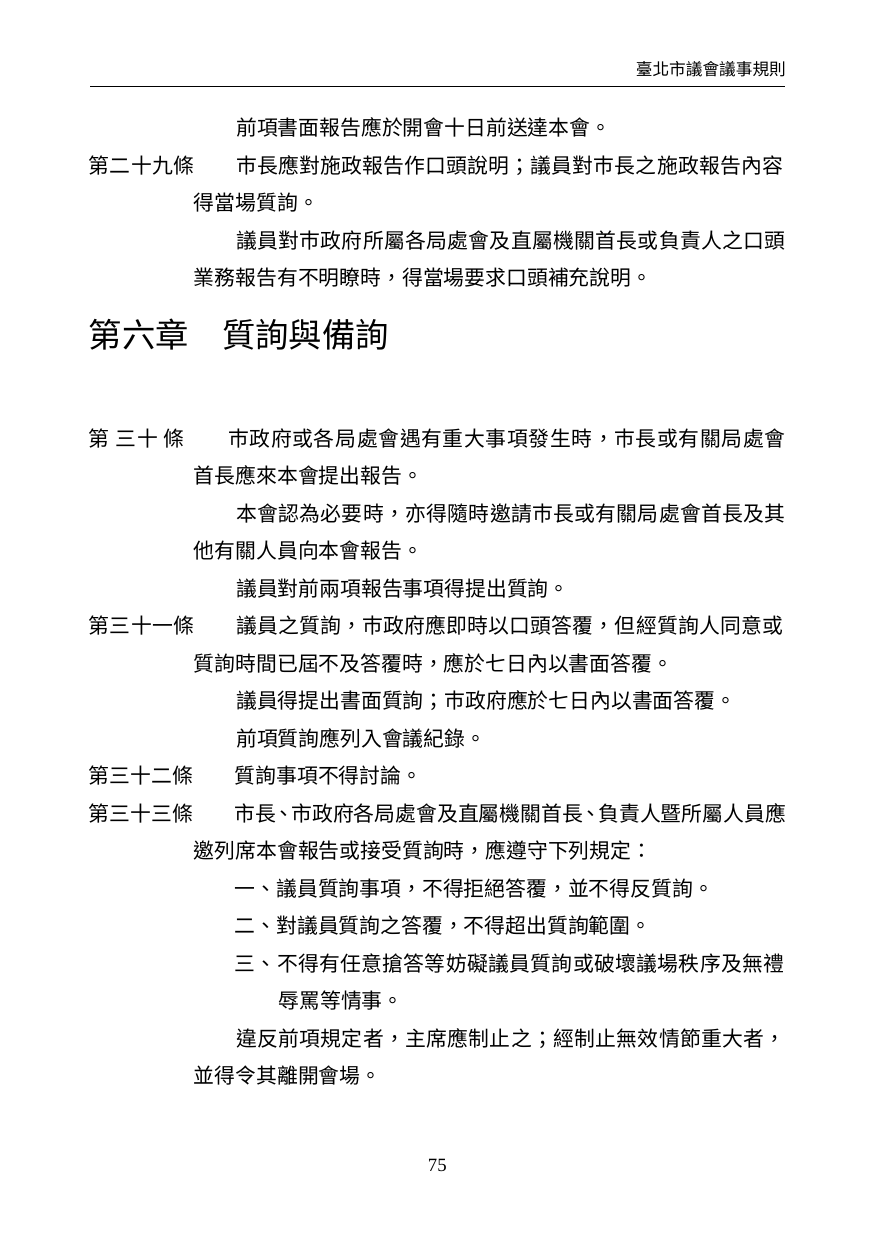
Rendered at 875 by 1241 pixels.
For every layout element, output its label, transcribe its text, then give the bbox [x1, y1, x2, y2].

text 第三十二條 質詢事項不得討論。 [89, 756, 785, 794]
text 第三十一條 議員之質詢，巿政府應即時以口頭答覆，但經質詢人同意或質詢時間已屆不及答覆時，應於七日內以書面答覆。 [89, 606, 785, 681]
text 二、對議員質詢之答覆，不得超出質詢範圍。 [234, 906, 785, 944]
text 第六章 質詢與備詢 [89, 295, 785, 370]
text 第二十九條 巿長應對施政報告作口頭說明；議員對巿長之施政報告內容得當場質詢。 [89, 145, 785, 220]
text 第三十三條 市長、市政府各局處會及直屬機關首長、負責人暨所屬人員應邀列席本會報告或接受質詢時，應遵守下列規定： [89, 794, 785, 869]
text 議員得提出書面質詢；巿政府應於七日內以書面答覆。 [194, 681, 785, 719]
text 三、不得有任意搶答等妨礙議員質詢或破壞議場秩序及無禮辱罵等情事。 [234, 944, 785, 1019]
text 本會認為必要時，亦得隨時邀請巿長或有關局處會首長及其他有關人員向本會報告。 [194, 494, 785, 569]
text 前項質詢應列入會議紀錄。 [194, 719, 785, 756]
text 前項書面報告應於開會十日前送達本會。 [194, 108, 785, 145]
text 違反前項規定者，主席應制止之；經制止無效情節重大者，並得令其離開會場。 [194, 1019, 785, 1094]
text 議員對巿政府所屬各局處會及直屬機關首長或負責人之口頭業務報告有不明瞭時，得當場要求口頭補充說明。 [194, 220, 785, 295]
text 議員對前兩項報告事項得提出質詢。 [194, 569, 785, 606]
text 一、議員質詢事項，不得拒絕答覆，並不得反質詢。 [234, 869, 785, 906]
text 第 三十 條 巿政府或各局處會遇有重大事項發生時，巿長或有關局處會首長應來本會提出報告。 [89, 419, 785, 494]
